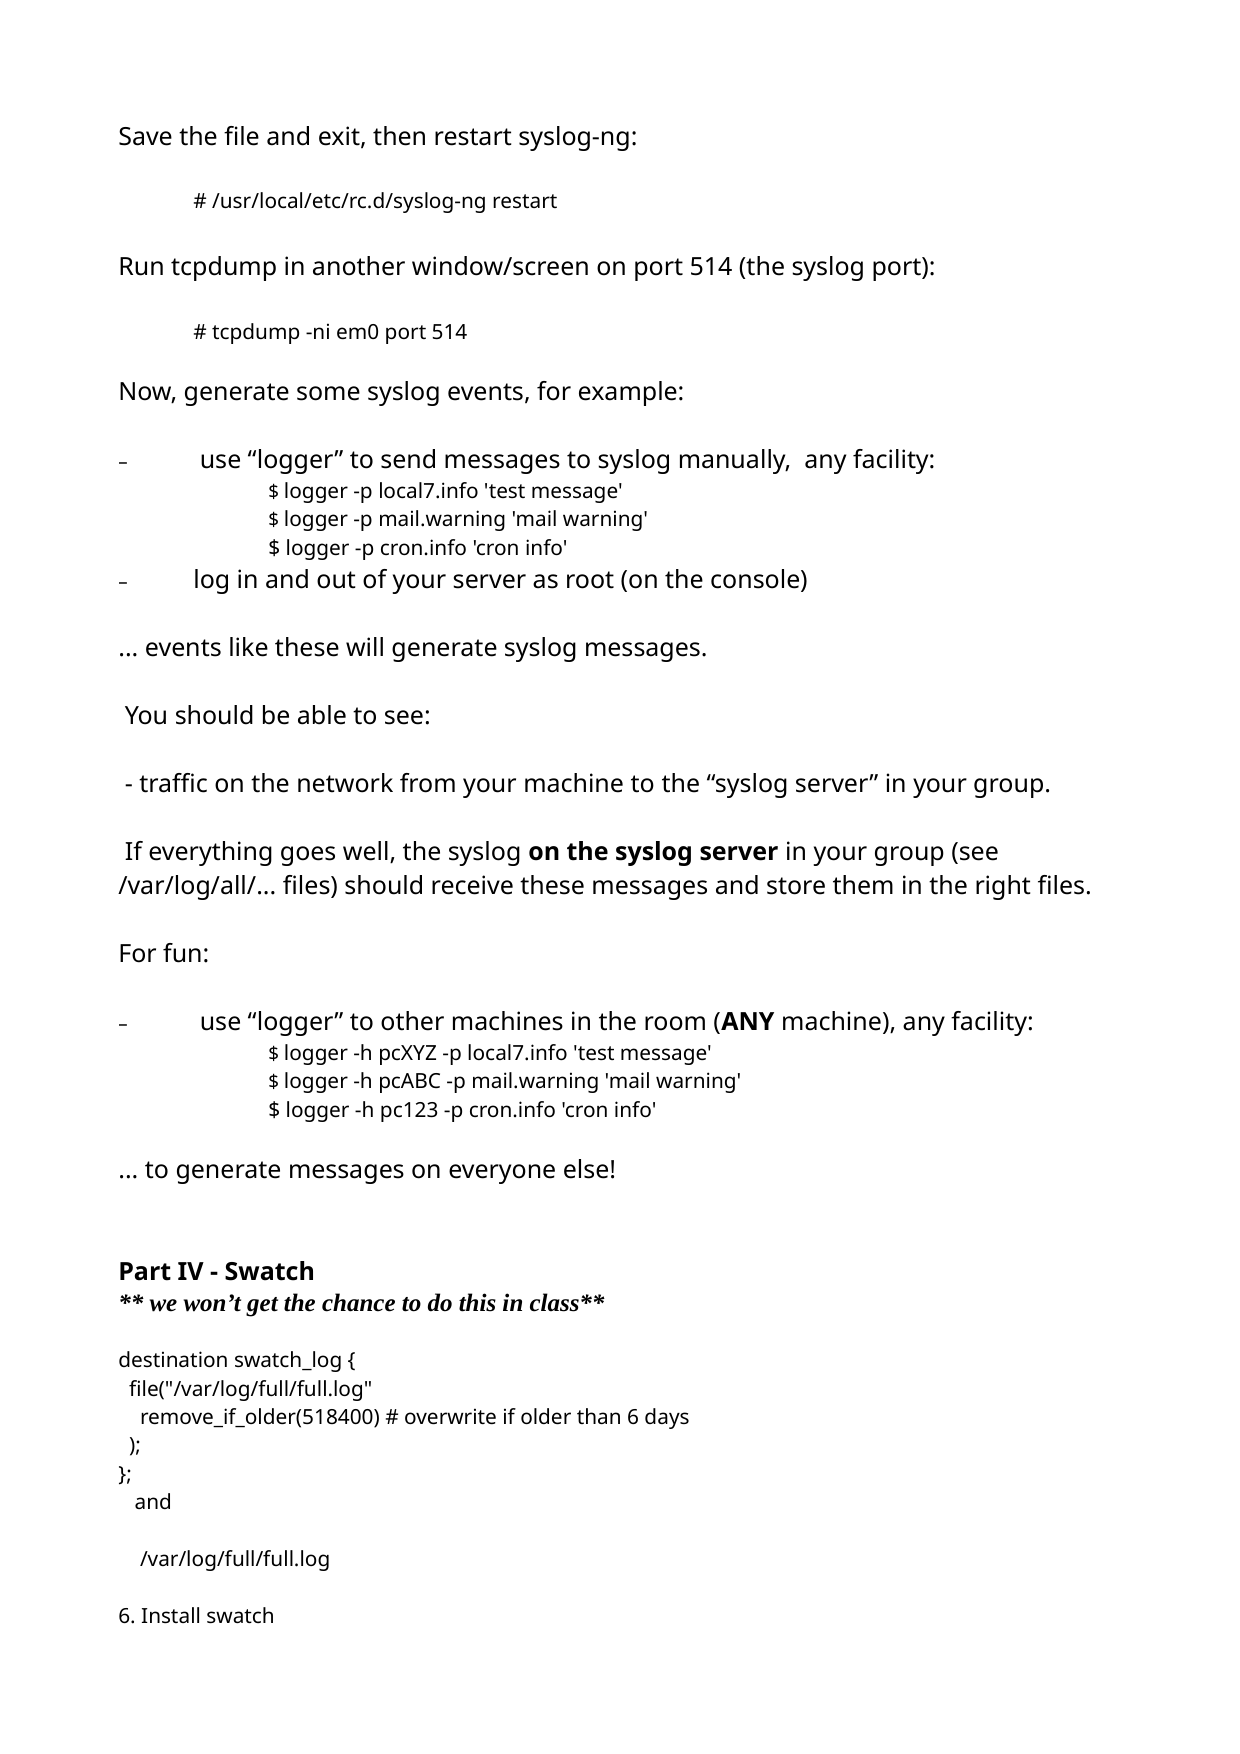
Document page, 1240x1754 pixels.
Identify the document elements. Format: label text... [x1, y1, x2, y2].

text Save the file and exit, then restart syslog-ng: [118, 118, 1121, 152]
text and [118, 1487, 1121, 1516]
text ); [118, 1431, 1121, 1459]
text ** we won’t get the chance to do this in class** [118, 1288, 1121, 1317]
text 6. Install swatch [118, 1601, 1121, 1630]
text Run tcpdump in another window/screen on port 514 (the syslog port): [118, 249, 1121, 283]
text $ logger -p local7.info 'test message' [118, 476, 1121, 504]
text $ logger -p cron.info 'cron info' [118, 533, 1121, 561]
text file("/var/log/full/full.log" [118, 1374, 1121, 1402]
text ... events like these will generate syslog messages. [118, 629, 1121, 663]
text $ logger -p mail.warning 'mail warning' [118, 504, 1121, 533]
text You should be able to see: [118, 697, 1121, 732]
text destination swatch_log { [118, 1345, 1121, 1374]
text }; [118, 1459, 1121, 1487]
text $ logger -h pc123 -p cron.info 'cron info' [118, 1095, 1121, 1123]
text - traffic on the network from your machine to the “syslog server” in your group. [118, 766, 1121, 800]
text # tcpdump -ni em0 port 514 [118, 317, 1121, 345]
text $ logger -h pcABC -p mail.warning 'mail warning' [118, 1067, 1121, 1095]
text For fun: [118, 936, 1121, 970]
text – use “logger” to other machines in the room (ANY machine), any facility: [118, 1004, 1121, 1038]
text Now, generate some syslog events, for example: [118, 374, 1121, 408]
text # /usr/local/etc/rc.d/syslog-ng restart [118, 186, 1121, 215]
text Part IV - Swatch [118, 1254, 1121, 1288]
text ... to generate messages on everyone else! [118, 1152, 1121, 1186]
text If everything goes well, the syslog on the syslog server in your group (see /var/log/all/... files) should receive these messages and store them in the right files. [118, 834, 1121, 902]
text /var/log/full/full.log [118, 1544, 1121, 1573]
text – log in and out of your server as root (on the console) [118, 561, 1121, 595]
text – use “logger” to send messages to syslog manually, any facility: [118, 442, 1121, 476]
text remove_if_older(518400) # overwrite if older than 6 days [118, 1402, 1121, 1431]
text $ logger -h pcXYZ -p local7.info 'test message' [118, 1038, 1121, 1067]
